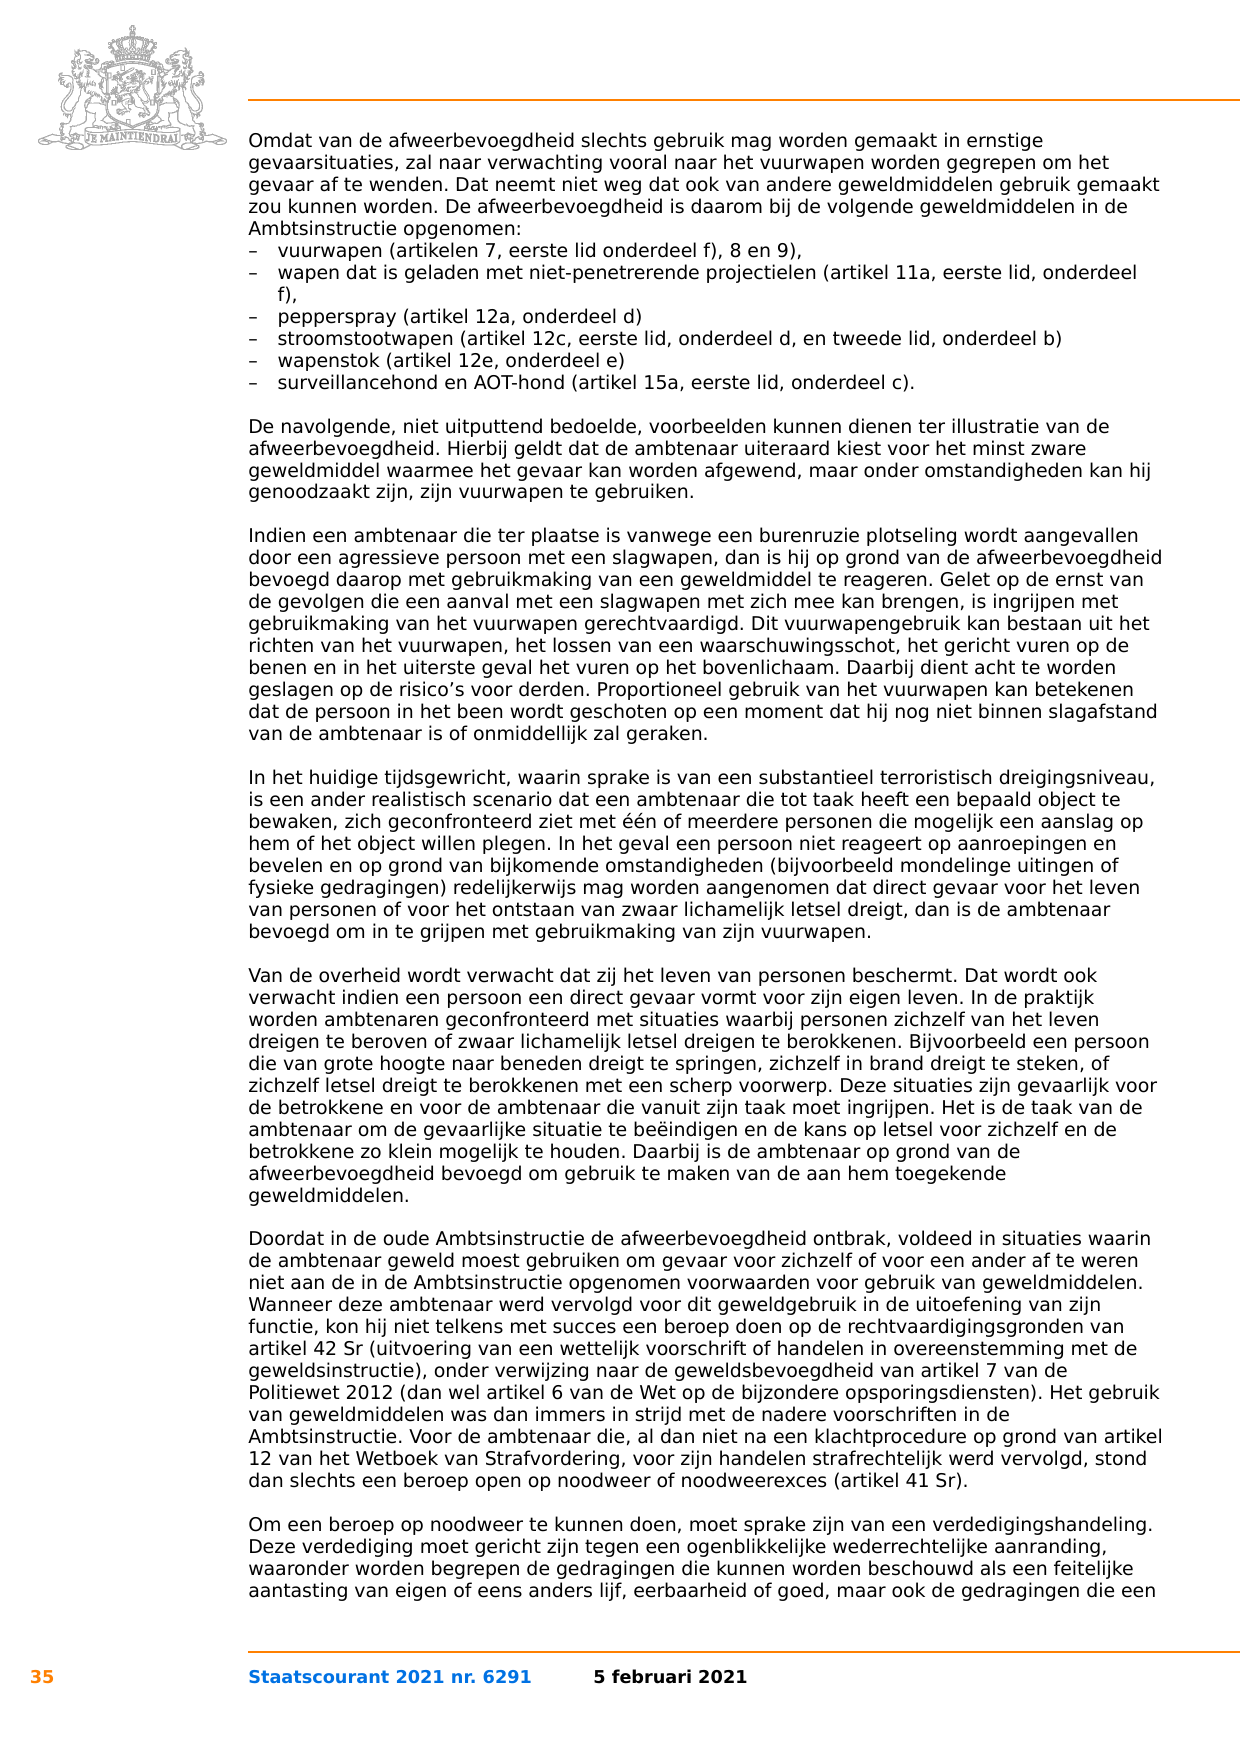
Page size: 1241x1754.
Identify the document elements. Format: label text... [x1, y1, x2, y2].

text – pepperspray (artikel 12a, onderdeel d) [248, 306, 1163, 328]
text – surveillancehond en AOT-hond (artikel 15a, eerste lid, onderdeel c). [248, 372, 1163, 394]
text In het huidige tijdsgewricht, waarin sprake is van een substantieel terroristisch dreigingsniveau, is een ander realistisch scenario dat een ambtenaar die tot taak heeft een bepaald object te bewaken, zich geconfronteerd ziet met één of meerdere personen die mogelijk een aanslag op hem of het object willen plegen. In het geval een persoon niet reageert op aanroepingen en bevelen en op grond van bijkomende omstandigheden (bijvoorbeeld mondelinge uitingen of fysieke gedragingen) redelijkerwijs mag worden aangenomen dat direct gevaar voor het leven van personen of voor het ontstaan van zwaar lichamelijk letsel dreigt, dan is de ambtenaar bevoegd om in te grijpen met gebruikmaking van zijn vuurwapen. [248, 767, 1163, 943]
text – wapen dat is geladen met niet-penetrerende projectielen (artikel 11a, eerste lid, onderdeel f), [248, 262, 1163, 306]
text – stroomstootwapen (artikel 12c, eerste lid, onderdeel d, en tweede lid, onderdeel b) [248, 328, 1163, 350]
text Indien een ambtenaar die ter plaatse is vanwege een burenruzie plotseling wordt aangevallen door een agressieve persoon met een slagwapen, dan is hij op grond van de afweerbevoegdheid bevoegd daarop met gebruikmaking van een geweldmiddel te reageren. Gelet op de ernst van de gevolgen die een aanval met een slagwapen met zich mee kan brengen, is ingrijpen met gebruikmaking van het vuurwapen gerechtvaardigd. Dit vuurwapengebruik kan bestaan uit het richten van het vuurwapen, het lossen van een waarschuwingsschot, het gericht vuren op de benen en in het uiterste geval het vuren op het bovenlichaam. Daarbij dient acht te worden geslagen op de risico’s voor derden. Proportioneel gebruik van het vuurwapen kan betekenen dat de persoon in het been wordt geschoten op een moment dat hij nog niet binnen slagafstand van de ambtenaar is of onmiddellijk zal geraken. [248, 525, 1163, 745]
text – wapenstok (artikel 12e, onderdeel e) [248, 350, 1163, 372]
picture [38, 25, 227, 150]
text Doordat in de oude Ambtsinstructie de afweerbevoegdheid ontbrak, voldeed in situaties waarin de ambtenaar geweld moest gebruiken om gevaar voor zichzelf of voor een ander af te weren niet aan de in de Ambtsinstructie opgenomen voorwaarden voor gebruik van geweldmiddelen. Wanneer deze ambtenaar werd vervolgd voor dit geweldgebruik in de uitoefening van zijn functie, kon hij niet telkens met succes een beroep doen op de rechtvaardigingsgronden van artikel 42 Sr (uitvoering van een wettelijk voorschrift of handelen in overeenstemming met de geweldsinstructie), onder verwijzing naar de geweldsbevoegdheid van artikel 7 van de Politiewet 2012 (dan wel artikel 6 van de Wet op de bijzondere opsporingsdiensten). Het gebruik van geweldmiddelen was dan immers in strijd met de nadere voorschriften in de Ambtsinstructie. Voor de ambtenaar die, al dan niet na een klachtprocedure op grond van artikel 12 van het Wetboek van Strafvordering, voor zijn handelen strafrechtelijk werd vervolgd, stond dan slechts een beroep open op noodweer of noodweerexces (artikel 41 Sr). [248, 1228, 1163, 1492]
text – vuurwapen (artikelen 7, eerste lid onderdeel f), 8 en 9), [248, 240, 1163, 262]
text De navolgende, niet uitputtend bedoelde, voorbeelden kunnen dienen ter illustratie van de afweerbevoegdheid. Hierbij geldt dat de ambtenaar uiteraard kiest voor het minst zware geweldmiddel waarmee het gevaar kan worden afgewend, maar onder omstandigheden kan hij genoodzaakt zijn, zijn vuurwapen te gebruiken. [248, 416, 1163, 503]
text Om een beroep op noodweer te kunnen doen, moet sprake zijn van een verdedigingshandeling. Deze verdediging moet gericht zijn tegen een ogenblikkelijke wederrechtelijke aanranding, waaronder worden begrepen de gedragingen die kunnen worden beschouwd als een feitelijke aantasting van eigen of eens anders lijf, eerbaarheid of goed, maar ook de gedragingen die een [248, 1514, 1163, 1602]
text Omdat van de afweerbevoegdheid slechts gebruik mag worden gemaakt in ernstige gevaarsituaties, zal naar verwachting vooral naar het vuurwapen worden gegrepen om het gevaar af te wenden. Dat neemt niet weg dat ook van andere geweldmiddelen gebruik gemaakt zou kunnen worden. De afweerbevoegdheid is daarom bij de volgende geweldmiddelen in de Ambtsinstructie opgenomen: [248, 130, 1163, 240]
text Van de overheid wordt verwacht dat zij het leven van personen beschermt. Dat wordt ook verwacht indien een persoon een direct gevaar vormt voor zijn eigen leven. In de praktijk worden ambtenaren geconfronteerd met situaties waarbij personen zichzelf van het leven dreigen te beroven of zwaar lichamelijk letsel dreigen te berokkenen. Bijvoorbeeld een persoon die van grote hoogte naar beneden dreigt te springen, zichzelf in brand dreigt te steken, of zichzelf letsel dreigt te berokkenen met een scherp voorwerp. Deze situaties zijn gevaarlijk voor de betrokkene en voor de ambtenaar die vanuit zijn taak moet ingrijpen. Het is de taak van de ambtenaar om de gevaarlijke situatie te beëindigen en de kans op letsel voor zichzelf en de betrokkene zo klein mogelijk te houden. Daarbij is de ambtenaar op grond van de afweerbevoegdheid bevoegd om gebruik te maken van de aan hem toegekende geweldmiddelen. [248, 965, 1163, 1206]
